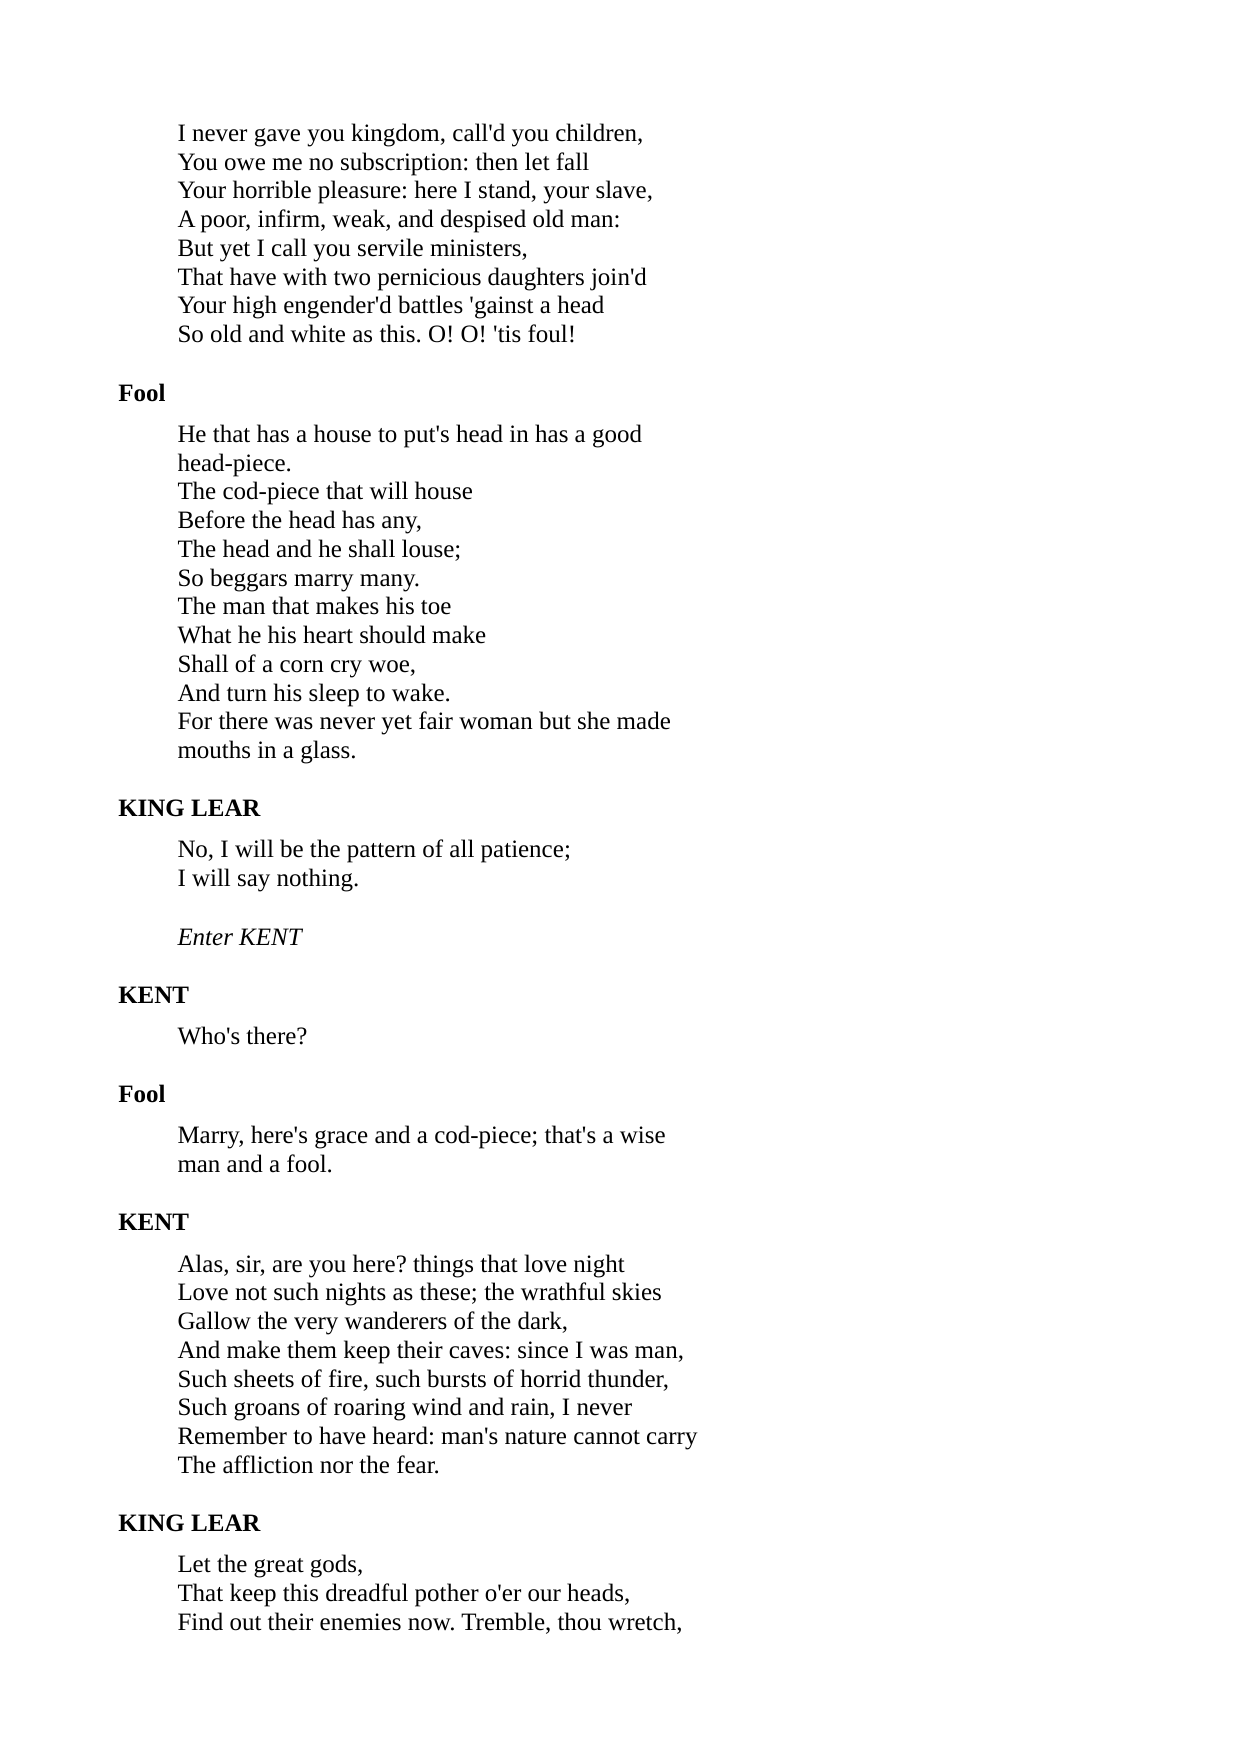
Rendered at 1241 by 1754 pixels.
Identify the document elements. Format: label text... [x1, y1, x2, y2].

text Marry, here's grace and a cod-piece; that's a wise man and a fool. [177, 1121, 1063, 1178]
text Who's there? [177, 1021, 1063, 1050]
text KING LEAR [118, 793, 1122, 822]
text Fool [118, 1079, 1122, 1108]
text KENT [118, 980, 1122, 1008]
text Enter KENT [177, 922, 1063, 950]
text I never gave you kingdom, call'd you children, You owe me no subscription: then let fall Your horrible pleasure: here I stand, your slave, A poor, infirm, weak, and despised old man: But yet I call you servile ministers, That have with two pernicious daughters join'd Your high engender'd battles 'gainst a head So old and white as this. O! O! 'tis foul! [177, 118, 1063, 348]
text No, I will be the pattern of all patience; I will say nothing. [177, 834, 1063, 892]
text Alas, sir, are you here? things that love night Love not such nights as these; the wrathful skies Gallow the very wanderers of the dark, And make them keep their caves: since I was man, Such sheets of fire, such bursts of horrid thunder, Such groans of roaring wind and rain, I never Remember to have heard: man's nature cannot carry The affliction nor the fear. [177, 1249, 1063, 1479]
text Let the great gods, That keep this dreadful pother o'er our heads, Find out their enemies now. Tremble, thou wretch, [177, 1549, 1063, 1636]
text KING LEAR [118, 1508, 1122, 1537]
text Fool [118, 378, 1122, 406]
text KENT [118, 1207, 1122, 1236]
text He that has a house to put's head in has a good head-piece. The cod-piece that will house Before the head has any, The head and he shall louse; So beggars marry many. The man that makes his toe What he his heart should make Shall of a corn cry woe, And turn his sleep to wake. For there was never yet fair woman but she made mouths in a glass. [177, 419, 1063, 764]
